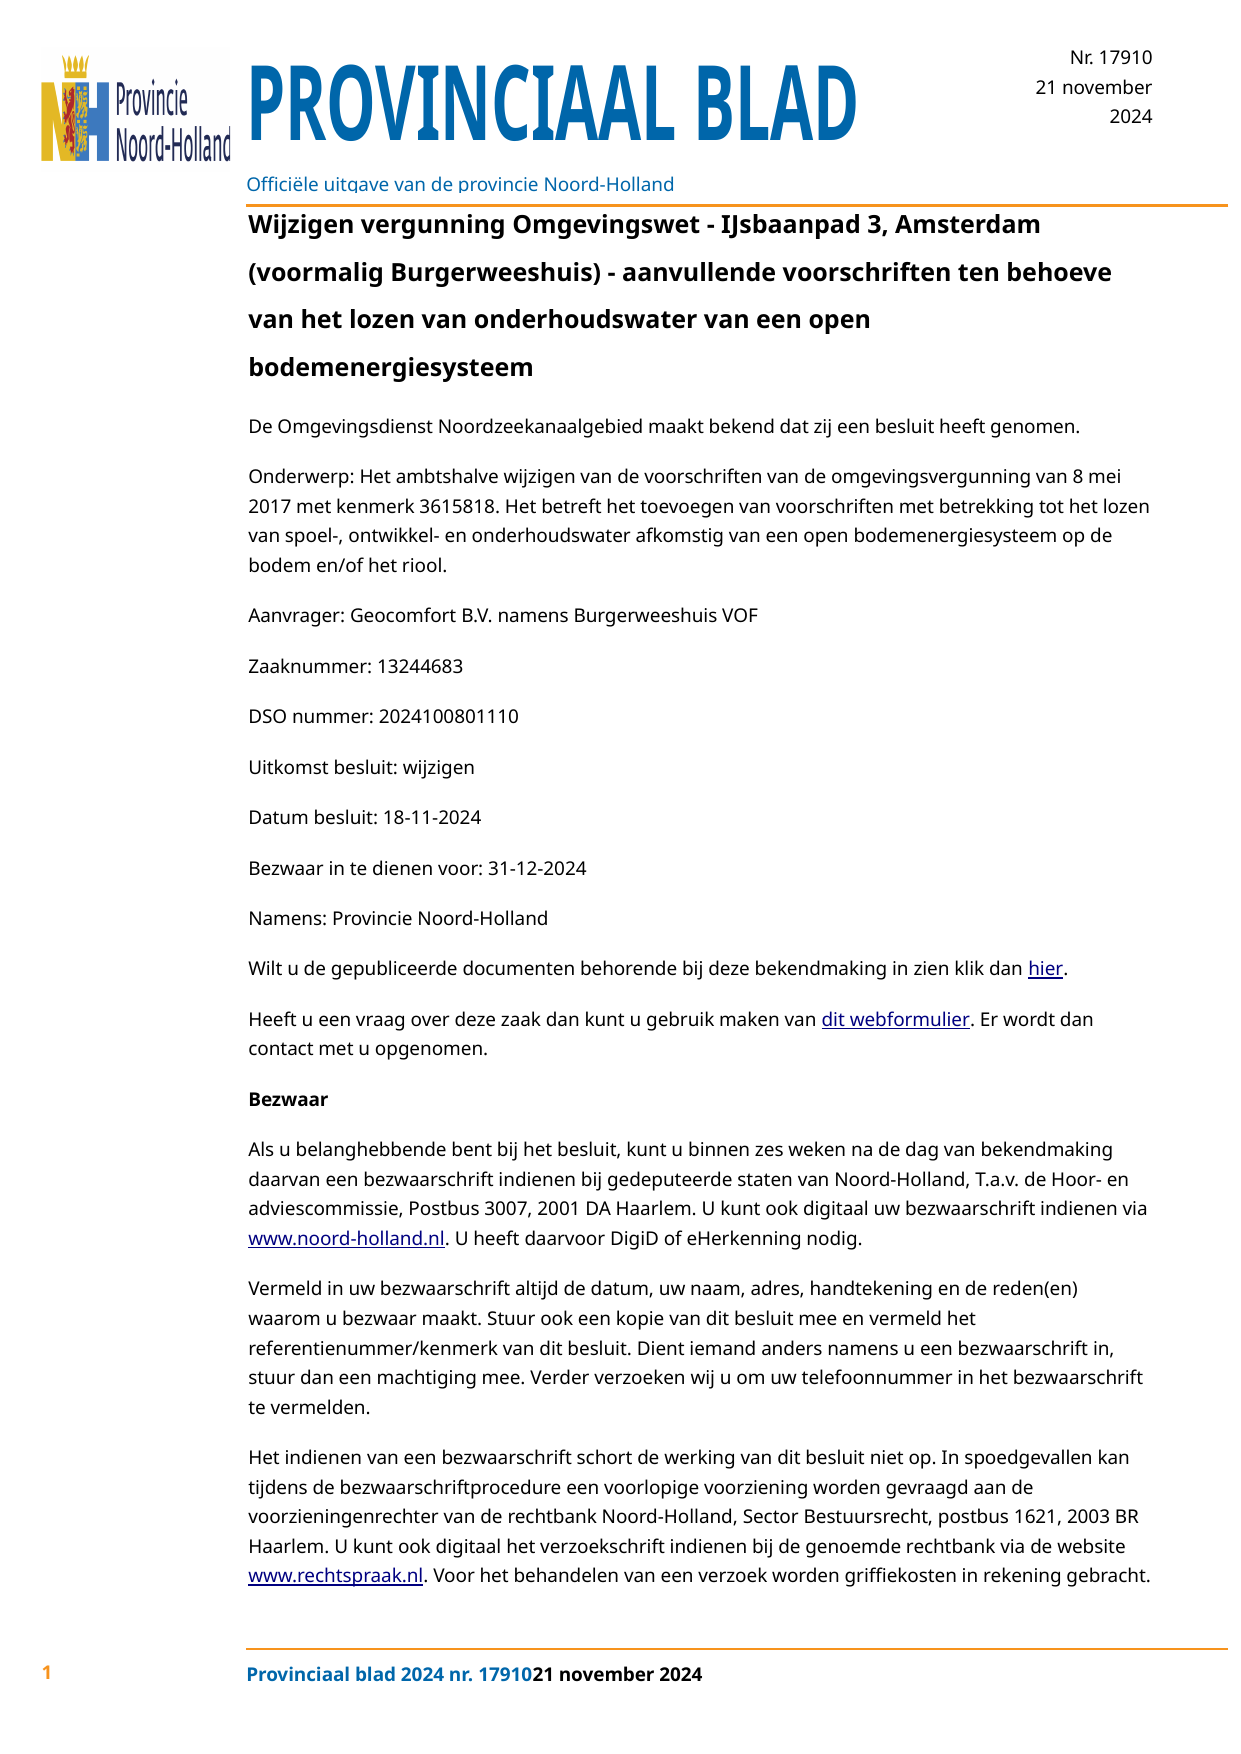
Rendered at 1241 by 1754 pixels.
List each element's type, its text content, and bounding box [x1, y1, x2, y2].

text Vermeld in uw bezwaarschrift altijd de datum, uw naam, adres, handtekening en de reden(en) waarom u bezwaar maakt. Stuur ook een kopie van dit besluit mee en vermeld het referentienummer/kenmerk van dit besluit. Dient iemand anders namens u een bezwaarschrift in, stuur dan een machtiging mee. Verder verzoeken wij u om uw telefoonnummer in het bezwaarschrift te vermelden. [248, 1276, 1152, 1420]
text Het indienen van een bezwaarschrift schort de werking van dit besluit niet op. In spoedgevallen kan tijdens de bezwaarschriftprocedure een voorlopige voorziening worden gevraagd aan de voorzieningenrechter van de rechtbank Noord-Holland, Sector Bestuursrecht, postbus 1621, 2003 BR Haarlem. U kunt ook digitaal het verzoekschrift indienen bij de genoemde rechtbank via de website www.rechtspraak.nl. Voor het behandelen van een verzoek worden griffiekosten in rekening gebracht. [248, 1444, 1152, 1588]
text Aanvrager: Geocomfort B.V. namens Burgerweeshuis VOF [248, 603, 1152, 628]
text Heeft u een vraag over deze zaak dan kunt u gebruik maken van dit webformulier. Er wordt dan contact met u opgenomen. [248, 1006, 1152, 1061]
text Als u belanghebbende bent bij het besluit, kunt u binnen zes weken na de dag van bekendmaking daarvan een bezwaarschrift indienen bij gedeputeerde staten van Noord-Holland, T.a.v. de Hoor- en adviescommissie, Postbus 3007, 2001 DA Haarlem. U kunt ook digitaal uw bezwaarschrift indienen via www.noord-holland.nl. U heeft daarvoor DigiD of eHerkenning nodig. [248, 1136, 1152, 1251]
text Bezwaar [248, 1086, 1152, 1112]
text Namens: Provincie Noord-Holland [248, 905, 1152, 931]
text Bezwaar in te dienen voor: 31-12-2024 [248, 855, 1152, 881]
text Uitkomst besluit: wijzigen [248, 754, 1152, 780]
text Wijzigen vergunning Omgevingswet - IJsbaanpad 3, Amsterdam (voormalig Burgerweeshuis) - aanvullende voorschriften ten behoeve van het lozen van onderhoudswater van een open bodemenergiesysteem [248, 207, 1152, 384]
text DSO nummer: 2024100801110 [248, 703, 1152, 729]
text Zaaknummer: 13244683 [248, 653, 1152, 679]
text De Omgevingsdienst Noordzeekanaalgebied maakt bekend dat zij een besluit heeft genomen. [248, 413, 1152, 439]
picture [41, 47, 231, 172]
text Wilt u de gepubliceerde documenten behorende bij deze bekendmaking in zien klik dan hier. [248, 956, 1152, 981]
text Datum besluit: 18-11-2024 [248, 804, 1152, 830]
text Onderwerp: Het ambtshalve wijzigen van de voorschriften van de omgevingsvergunning van 8 mei 2017 met kenmerk 3615818. Het betreft het toevoegen van voorschriften met betrekking tot het lozen van spoel-, ontwikkel- en onderhoudswater afkomstig van een open bodemenergiesysteem op de bodem en/of het riool. [248, 463, 1152, 578]
